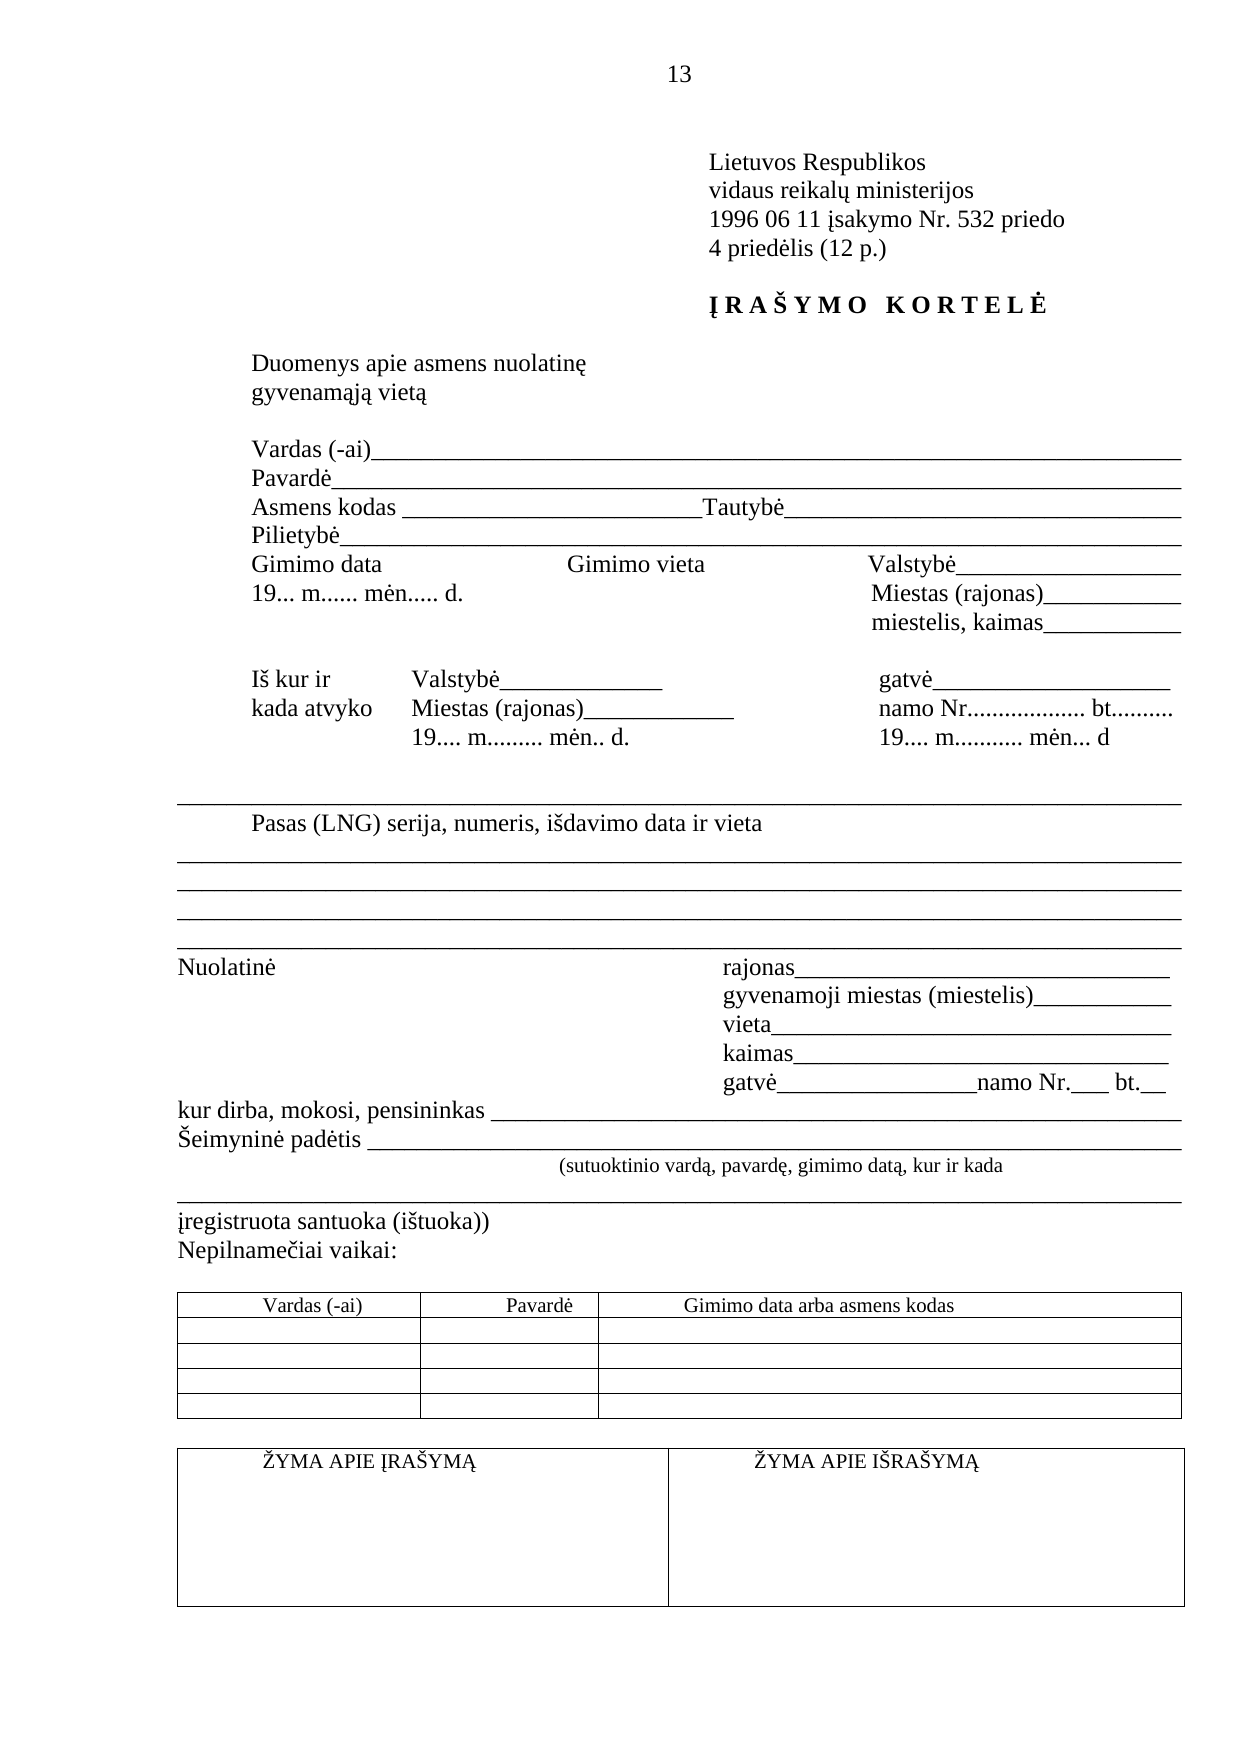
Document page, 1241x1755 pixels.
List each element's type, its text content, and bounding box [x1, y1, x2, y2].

text Nuolatinė rajonas______________________________ [177, 952, 1181, 981]
text gatvė________________namo Nr.___ bt.__ [177, 1067, 1181, 1096]
text ĮRAŠYMO KORTELĖ [177, 291, 1181, 319]
table_header Pavardė [421, 1293, 598, 1317]
table_cell [599, 1394, 1181, 1418]
text gyvenamąją vietą [177, 377, 1181, 406]
text 19.... m......... mėn.. d. 19.... m........... mėn... d [177, 722, 1181, 751]
table_cell [178, 1369, 420, 1393]
text Nepilnamečiai vaikai: [177, 1235, 1181, 1263]
text 4 priedėlis (12 p.) [177, 233, 1181, 262]
text Pilietybė [177, 521, 1181, 549]
table_cell [178, 1344, 420, 1367]
text 19... m...... mėn..... d. Miestas (rajonas)___________ [177, 578, 1181, 607]
table_cell [421, 1394, 598, 1418]
text Pasas (LNG) serija, numeris, išdavimo data ir vieta [177, 808, 1181, 837]
text Pavardė [177, 463, 1181, 492]
text Šeimyninė padėtis [177, 1124, 1181, 1153]
text Gimimo data Gimimo vieta Valstybė__________________ [177, 549, 1181, 578]
text vidaus reikalų ministerijos [177, 176, 1181, 204]
text Iš kur ir Valstybė_____________ gatvė___________________ [177, 664, 1181, 693]
text įregistruota santuoka (ištuoka)) [177, 1206, 1181, 1235]
table_cell [421, 1318, 598, 1342]
text gyvenamoji miestas (miestelis)___________ [177, 981, 1181, 1009]
text Duomenys apie asmens nuolatinę [177, 348, 1181, 377]
table_cell [599, 1344, 1181, 1367]
text (sutuoktinio vardą, pavardę, gimimo datą, kur ir kada [177, 1153, 1181, 1177]
text vieta________________________________ [177, 1009, 1181, 1038]
text Lietuvos Respublikos [177, 147, 1181, 176]
table_cell [599, 1318, 1181, 1342]
text kur dirba, mokosi, pensininkas [177, 1096, 1181, 1124]
text Vardas (-ai) [177, 434, 1181, 463]
text miestelis, kaimas___________ [177, 607, 1181, 636]
text 1996 06 11 įsakymo Nr. 532 priedo [177, 204, 1181, 233]
table_header ŽYMA APIE ĮRAŠYMĄ [178, 1449, 668, 1606]
table_header ŽYMA APIE IŠRAŠYMĄ [669, 1449, 1184, 1606]
table_header Vardas (-ai) [178, 1293, 420, 1317]
table_header Gimimo data arba asmens kodas [599, 1293, 1181, 1317]
table_cell [178, 1318, 420, 1342]
text kada atvyko Miestas (rajonas)____________ namo Nr................... bt.......... [177, 693, 1181, 722]
table_cell [178, 1394, 420, 1418]
text kaimas______________________________ [177, 1038, 1181, 1067]
table_cell [421, 1369, 598, 1393]
table_cell [599, 1369, 1181, 1393]
table_cell [421, 1344, 598, 1367]
text Asmens kodas ________________________Tautybė [177, 492, 1181, 521]
